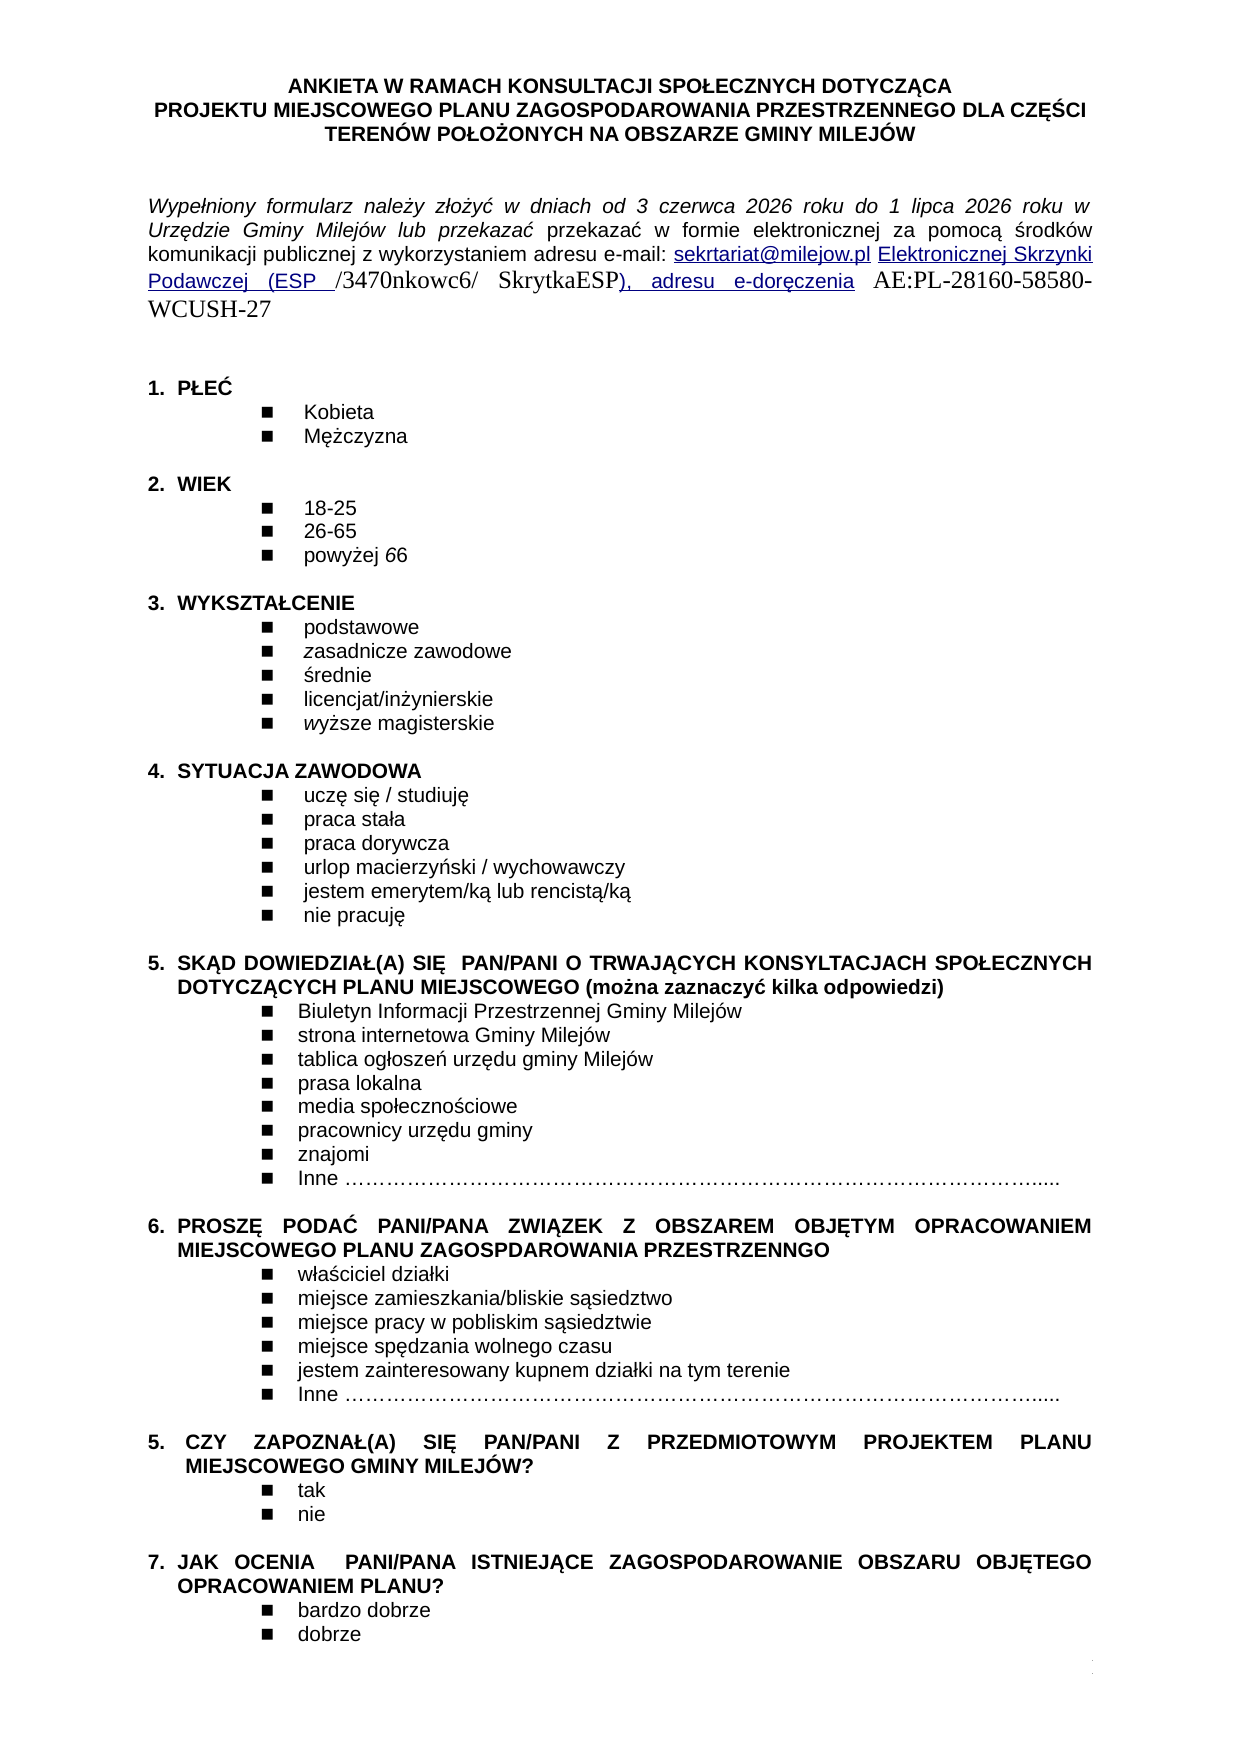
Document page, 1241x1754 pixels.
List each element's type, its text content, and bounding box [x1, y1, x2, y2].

list tak [260, 1478, 1092, 1502]
list właściciel działki [260, 1262, 1092, 1286]
list SKĄD DOWIEDZIAŁ(A) SIĘ PAN/PANI O TRWAJĄCYCH KONSYLTACJACH SPOŁECZNYCH DOTYCZĄCYCH PLANU MIEJSCOWEGO (można zaznaczyć kilka odpowiedzi) [148, 951, 1092, 998]
list Inne ………………………………………………………………………………………..... [260, 1382, 1092, 1406]
list praca dorywcza [260, 831, 1092, 855]
text TERENÓW POŁOŻONYCH NA OBSZARZE GMINY MILEJÓW [148, 122, 1092, 146]
list tablica ogłoszeń urzędu gminy Milejów [260, 1046, 1092, 1070]
list powyżej 66 [260, 543, 1092, 567]
list nie pracuję [260, 903, 1092, 927]
list Kobieta [260, 399, 1092, 423]
list WYKSZTAŁCENIE [148, 591, 1092, 615]
list Inne ………………………………………………………………………………………..... [260, 1166, 1092, 1190]
list zasadnicze zawodowe [260, 639, 1092, 663]
list miejsce spędzania wolnego czasu [260, 1334, 1092, 1358]
text PROJEKTU MIEJSCOWEGO PLANU ZAGOSPODAROWANIA PRZESTRZENNEGO DLA CZĘŚCI [148, 98, 1092, 122]
list strona internetowa Gminy Milejów [260, 1022, 1092, 1046]
list CZY ZAPOZNAŁ(A) SIĘ PAN/PANI Z PRZEDMIOTOWYM PROJEKTEM PLANU MIEJSCOWEGO GMINY MILEJÓW? [148, 1430, 1092, 1478]
list jestem emerytem/ką lub rencistą/ką [260, 879, 1092, 903]
list prasa lokalna [260, 1070, 1092, 1094]
list dobrze [260, 1621, 1092, 1645]
list pracownicy urzędu gminy [260, 1118, 1092, 1142]
list praca stała [260, 807, 1092, 831]
list podstawowe [260, 615, 1092, 639]
list SYTUACJA ZAWODOWA [148, 759, 1092, 783]
list miejsce zamieszkania/bliskie sąsiedztwo [260, 1286, 1092, 1310]
list nie [260, 1502, 1092, 1526]
list jestem zainteresowany kupnem działki na tym terenie [260, 1358, 1092, 1382]
list znajomi [260, 1142, 1092, 1166]
list 26-65 [260, 519, 1092, 543]
list JAK OCENIA PANI/PANA ISTNIEJĄCE ZAGOSPODAROWANIE OBSZARU OBJĘTEGO OPRACOWANIEM PLANU? [148, 1549, 1092, 1597]
list PROSZĘ PODAĆ PANI/PANA ZWIĄZEK Z OBSZAREM OBJĘTYM OPRACOWANIEM MIEJSCOWEGO PLANU ZAGOSPDAROWANIA PRZESTRZENNGO [148, 1214, 1092, 1262]
list wyższe magisterskie [260, 711, 1092, 735]
list media społecznościowe [260, 1094, 1092, 1118]
list urlop macierzyński / wychowawczy [260, 855, 1092, 879]
list średnie [260, 663, 1092, 687]
list WIEK [148, 471, 1092, 495]
list 18-25 [260, 495, 1092, 519]
list uczę się / studiuję [260, 783, 1092, 807]
list licencjat/inżynierskie [260, 687, 1092, 711]
list Biuletyn Informacji Przestrzennej Gminy Milejów [260, 998, 1092, 1022]
list miejsce pracy w pobliskim sąsiedztwie [260, 1310, 1092, 1334]
text Wypełniony formularz należy złożyć w dniach od 3 czerwca 2026 roku do 1 lipca 2026 roku w Urzędzie Gminy Milejów lub przekazać przekazać w formie elektronicznej za pomocą środków komunikacji publicznej z wykorzystaniem adresu e-mail: sekrtariat@milejow.pl Elektronicznej Skrzynki Podawczej (ESP /3470nkowc6/ SkrytkaESP), adresu e-doręczenia AE:PL-28160-58580-WCUSH-27 [148, 193, 1092, 323]
list PŁEĆ [148, 376, 1092, 399]
text ANKIETA W RAMACH KONSULTACJI SPOŁECZNYCH DOTYCZĄCA [148, 74, 1092, 98]
list Mężczyzna [260, 423, 1092, 447]
list bardzo dobrze [260, 1597, 1092, 1621]
